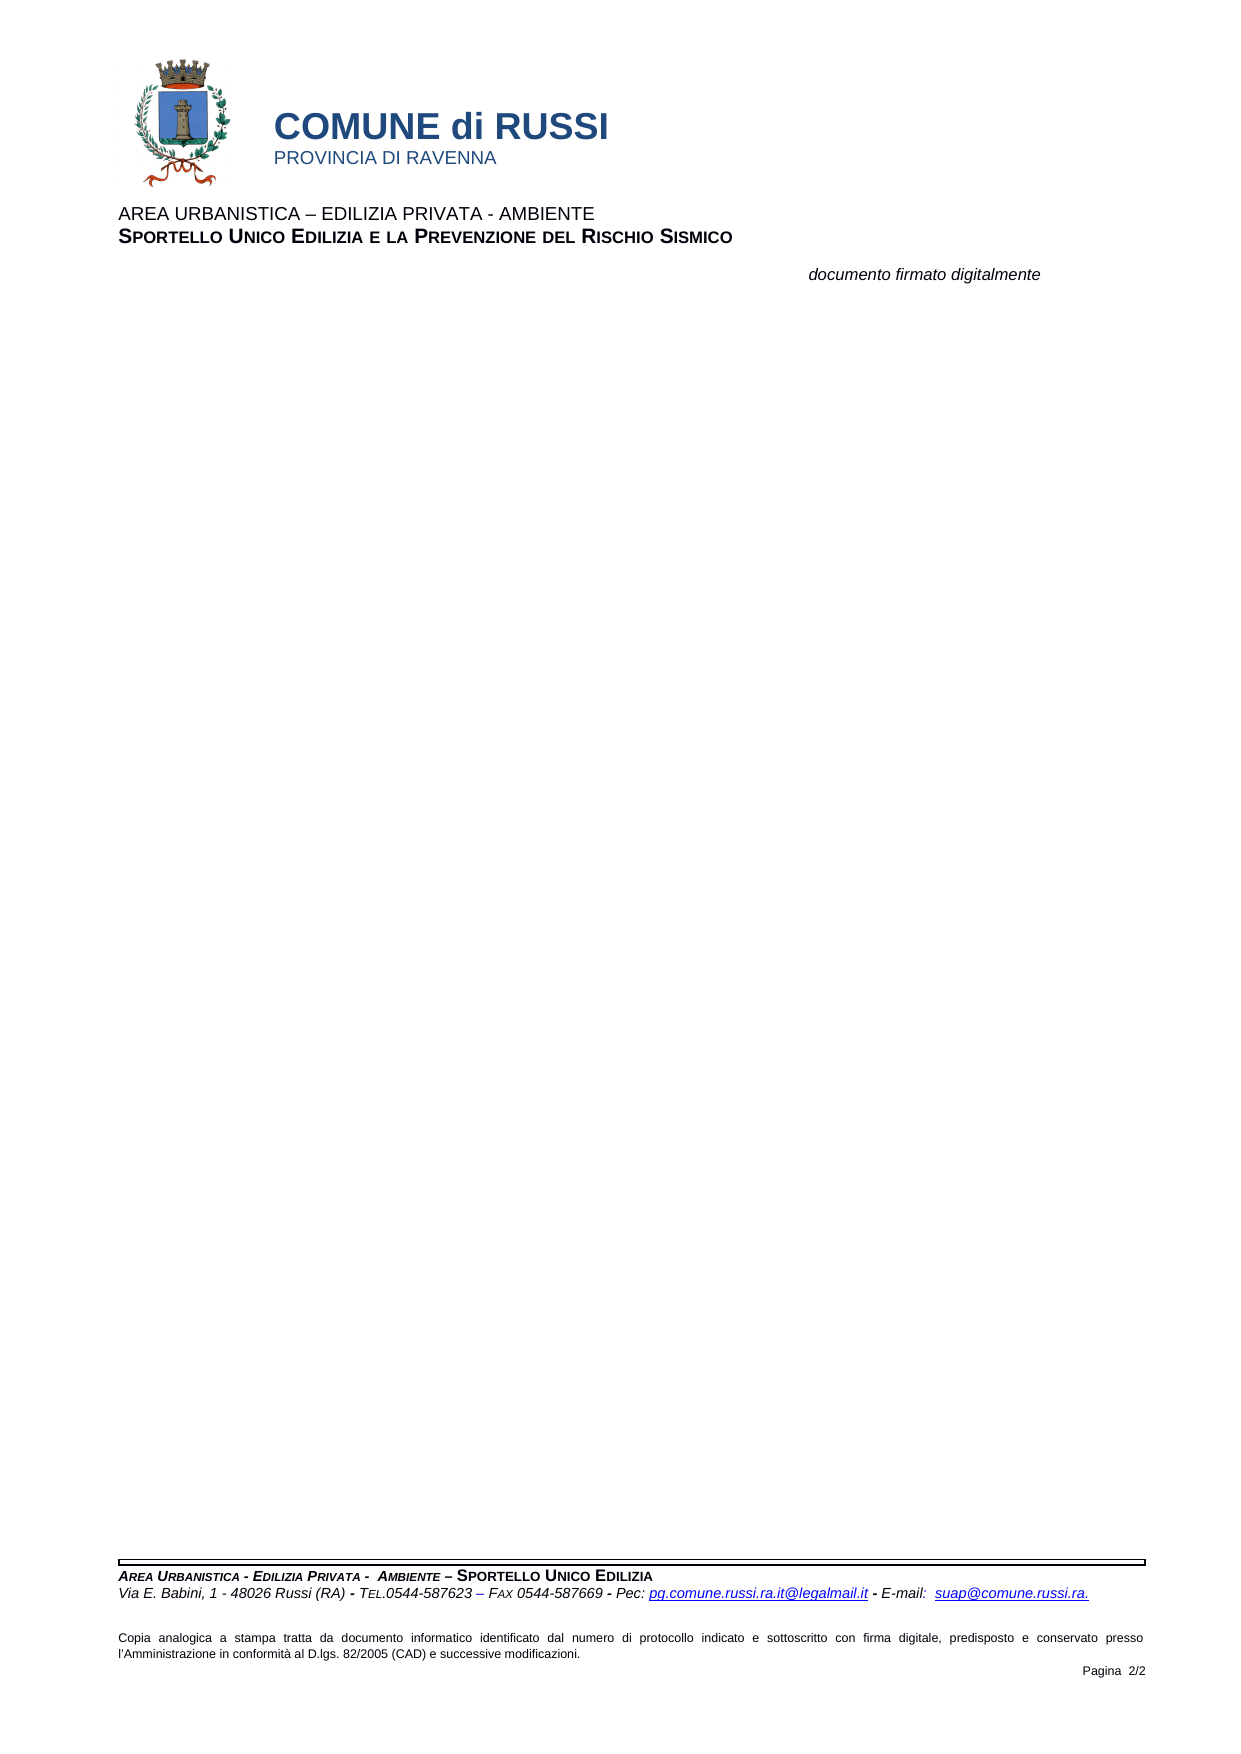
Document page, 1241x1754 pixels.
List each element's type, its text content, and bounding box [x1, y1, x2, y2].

text documento firmato digitalmente [709, 262, 1146, 284]
